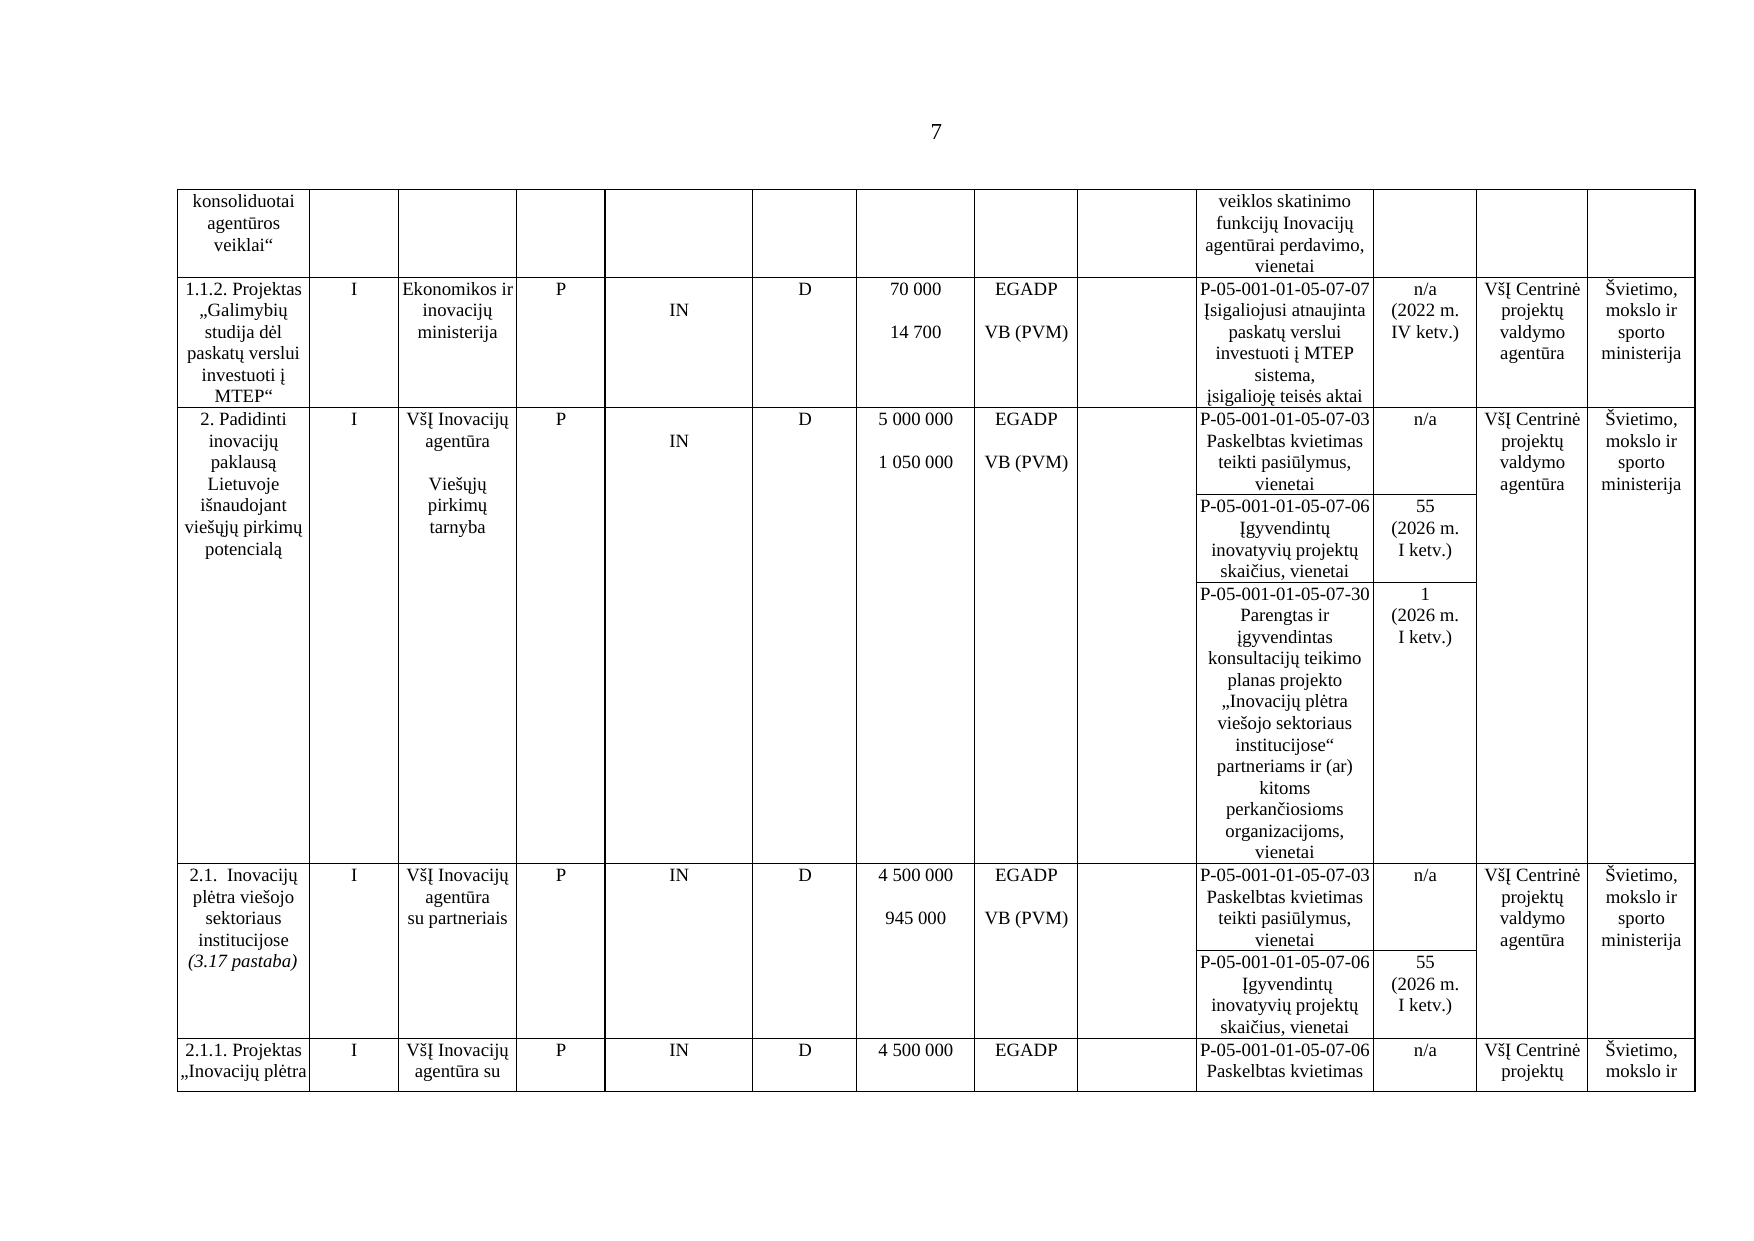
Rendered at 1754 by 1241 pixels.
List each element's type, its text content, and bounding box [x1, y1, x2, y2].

table_cell I [310, 408, 398, 863]
table_cell P [517, 278, 604, 407]
table_cell 55 (2026 m. I ketv.) [1374, 951, 1476, 1037]
table_cell P-05-001-01-05-07-06 Paskelbtas kvietimas [1197, 1039, 1373, 1091]
table_cell veiklos skatinimo funkcijų Inovacijų agentūrai perdavimo, vienetai [1197, 190, 1373, 277]
table_cell [399, 190, 516, 277]
table_cell P [517, 864, 604, 1037]
table_cell [1078, 1039, 1196, 1091]
table_cell VšĮ Centrinė projektų valdymo agentūra [1477, 864, 1587, 1037]
table_cell [1078, 190, 1196, 277]
table_cell [753, 190, 856, 277]
table_cell I [310, 864, 398, 1037]
table_cell D [753, 278, 856, 407]
table_cell n/a (2022 m. IV ketv.) [1374, 278, 1476, 407]
table_cell P-05-001-01-05-07-30 Parengtas ir įgyvendintas konsultacijų teikimo planas projekto „Inovacijų plėtra viešojo sektoriaus institucijose“ partneriams ir (ar) kitoms perkančiosioms organizacijoms, vienetai [1197, 583, 1373, 863]
table_cell P [517, 408, 604, 863]
table_cell [517, 190, 604, 277]
table_cell Švietimo, mokslo ir [1588, 1039, 1694, 1091]
table_cell 4 500 000 [857, 1039, 974, 1091]
table_cell Švietimo, mokslo ir sporto ministerija [1588, 408, 1694, 863]
table_cell VšĮ Centrinė projektų valdymo agentūra [1477, 408, 1587, 863]
table_cell n/a [1374, 864, 1476, 950]
table_cell konsoliduotai agentūros veiklai“ [178, 190, 309, 277]
table_cell 55 (2026 m. I ketv.) [1374, 495, 1476, 582]
table_cell P-05-001-01-05-07-06 Įgyvendintų inovatyvių projektų skaičius, vienetai [1197, 951, 1373, 1037]
table_cell P [517, 1039, 604, 1091]
table_cell Švietimo, mokslo ir sporto ministerija [1588, 864, 1694, 1037]
table_cell EGADP VB (PVM) [975, 278, 1077, 407]
table_cell [857, 190, 974, 277]
table_cell IN [606, 1039, 752, 1091]
table_cell [310, 190, 398, 277]
table_cell IN [606, 864, 752, 1037]
table_cell 5 000 000 1 050 000 [857, 408, 974, 863]
table_cell [1078, 408, 1196, 863]
table_cell Švietimo, mokslo ir sporto ministerija [1588, 278, 1694, 407]
table_cell 4 500 000 945 000 [857, 864, 974, 1037]
table_cell P-05-001-01-05-07-03 Paskelbtas kvietimas teikti pasiūlymus, vienetai [1197, 864, 1373, 950]
table_cell 1.1.2. Projektas „Galimybių studija dėl paskatų verslui investuoti į MTEP“ [178, 278, 309, 407]
table_cell VšĮ Inovacijų agentūra su [399, 1039, 516, 1091]
table_cell D [753, 1039, 856, 1091]
table_cell n/a [1374, 1039, 1476, 1091]
table_cell VšĮ Centrinė projektų [1477, 1039, 1587, 1091]
table_cell 2.1. Inovacijų plėtra viešojo sektoriaus institucijose (3.17 pastaba) [178, 864, 309, 1037]
table_cell [1374, 190, 1476, 277]
table_cell D [753, 864, 856, 1037]
table_cell VšĮ Centrinė projektų valdymo agentūra [1477, 278, 1587, 407]
table_cell IN [606, 408, 752, 863]
table_cell [1588, 190, 1694, 277]
table_cell EGADP VB (PVM) [975, 408, 1077, 863]
table_cell P-05-001-01-05-07-03 Paskelbtas kvietimas teikti pasiūlymus, vienetai [1197, 408, 1373, 494]
table_cell Ekonomikos ir inovacijų ministerija [399, 278, 516, 407]
table_cell EGADP [975, 1039, 1077, 1091]
table_cell 70 000 14 700 [857, 278, 974, 407]
table_cell VšĮ Inovacijų agentūra su partneriais [399, 864, 516, 1037]
table_cell n/a [1374, 408, 1476, 494]
table_cell 2. Padidinti inovacijų paklausą Lietuvoje išnaudojant viešųjų pirkimų potencialą [178, 408, 309, 863]
table_cell D [753, 408, 856, 863]
table_cell P-05-001-01-05-07-06 Įgyvendintų inovatyvių projektų skaičius, vienetai [1197, 495, 1373, 582]
table_cell 1 (2026 m. I ketv.) [1374, 583, 1476, 863]
table_cell 2.1.1. Projektas „Inovacijų plėtra [178, 1039, 309, 1091]
table_cell P-05-001-01-05-07-07 Įsigaliojusi atnaujinta paskatų verslui investuoti į MTEP sistema, įsigalioję teisės aktai [1197, 278, 1373, 407]
table_cell EGADP VB (PVM) [975, 864, 1077, 1037]
table_cell I [310, 1039, 398, 1091]
table_cell [975, 190, 1077, 277]
table_cell [1078, 278, 1196, 407]
table_cell I [310, 278, 398, 407]
table_cell [606, 190, 752, 277]
table_cell [1078, 864, 1196, 1037]
table_cell VšĮ Inovacijų agentūra Viešųjų pirkimų tarnyba [399, 408, 516, 863]
table_cell [1477, 190, 1587, 277]
table_cell IN [606, 278, 752, 407]
